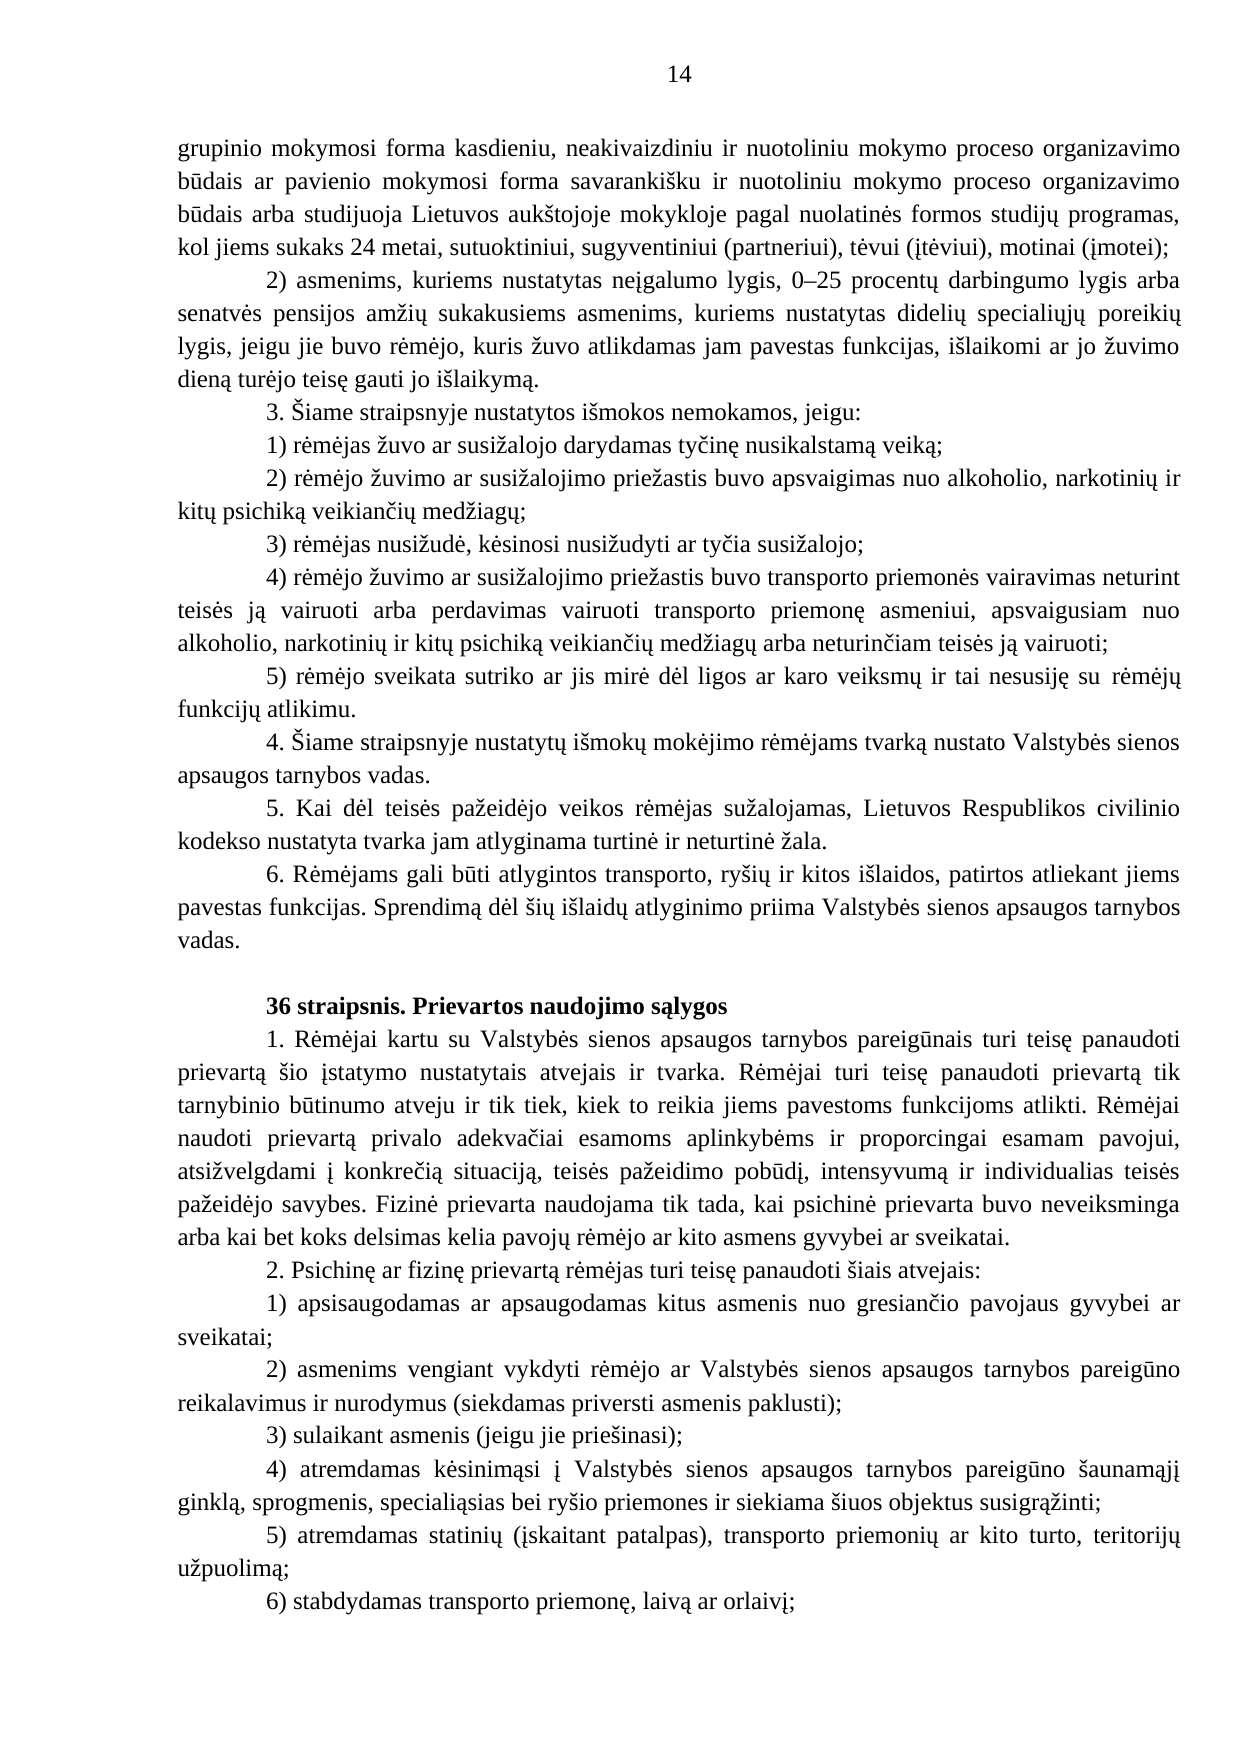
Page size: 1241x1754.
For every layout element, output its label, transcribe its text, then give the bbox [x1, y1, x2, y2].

text 2) asmenims vengiant vykdyti rėmėjo ar Valstybės sienos apsaugos tarnybos pareigūno reikalavimus ir nurodymus (siekdamas priversti asmenis paklusti); [177, 1354, 1181, 1416]
text 3) rėmėjas nusižudė, kėsinosi nusižudyti ar tyčia susižalojo; [177, 529, 1181, 558]
text 3) sulaikant asmenis (jeigu jie priešinasi); [177, 1421, 1181, 1449]
text 1) apsisaugodamas ar apsaugodamas kitus asmenis nuo gresiančio pavojaus gyvybei ar sveikatai; [177, 1288, 1181, 1350]
text 2. Psichinę ar fizinę prievartą rėmėjas turi teisę panaudoti šiais atvejais: [177, 1256, 1181, 1284]
text 36 straipsnis. Prievartos naudojimo sąlygos [177, 991, 1181, 1020]
text 2) asmenims, kuriems nustatytas neįgalumo lygis, 0–25 procentų darbingumo lygis arba senatvės pensijos amžių sukakusiems asmenims, kuriems nustatytas didelių specialiųjų poreikių lygis, jeigu jie buvo rėmėjo, kuris žuvo atlikdamas jam pavestas funkcijas, išlaikomi ar jo žuvimo dieną turėjo teisę gauti jo išlaikymą. [177, 265, 1181, 393]
text 5) rėmėjo sveikata sutriko ar jis mirė dėl ligos ar karo veiksmų ir tai nesusiję su rėmėjų funkcijų atlikimu. [177, 661, 1181, 723]
text 6. Rėmėjams gali būti atlygintos transporto, ryšių ir kitos išlaidos, patirtos atliekant jiems pavestas funkcijas. Sprendimą dėl šių išlaidų atlyginimo priima Valstybės sienos apsaugos tarnybos vadas. [177, 859, 1181, 954]
text 4) rėmėjo žuvimo ar susižalojimo priežastis buvo transporto priemonės vairavimas neturint teisės ją vairuoti arba perdavimas vairuoti transporto priemonę asmeniui, apsvaigusiam nuo alkoholio, narkotinių ir kitų psichiką veikiančių medžiagų arba neturinčiam teisės ją vairuoti; [177, 562, 1181, 657]
text 5. Kai dėl teisės pažeidėjo veikos rėmėjas sužalojamas, Lietuvos Respublikos civilinio kodekso nustatyta tvarka jam atlyginama turtinė ir neturtinė žala. [177, 793, 1181, 855]
text 3. Šiame straipsnyje nustatytos išmokos nemokamos, jeigu: [177, 397, 1181, 426]
text 4) atremdamas kėsinimąsi į Valstybės sienos apsaugos tarnybos pareigūno šaunamąjį ginklą, sprogmenis, specialiąsias bei ryšio priemones ir siekiama šiuos objektus susigrąžinti; [177, 1454, 1181, 1515]
text 1) rėmėjas žuvo ar susižalojo darydamas tyčinę nusikalstamą veiką; [177, 430, 1181, 459]
text 1. Rėmėjai kartu su Valstybės sienos apsaugos tarnybos pareigūnais turi teisę panaudoti prievartą šio įstatymo nustatytais atvejais ir tvarka. Rėmėjai turi teisę panaudoti prievartą tik tarnybinio būtinumo atveju ir tik tiek, kiek to reikia jiems pavestoms funkcijoms atlikti. Rėmėjai naudoti prievartą privalo adekvačiai esamoms aplinkybėms ir proporcingai esamam pavojui, atsižvelgdami į konkrečią situaciją, teisės pažeidimo pobūdį, intensyvumą ir individualias teisės pažeidėjo savybes. Fizinė prievarta naudojama tik tada, kai psichinė prievarta buvo neveiksminga arba kai bet koks delsimas kelia pavojų rėmėjo ar kito asmens gyvybei ar sveikatai. [177, 1024, 1181, 1251]
text 6) stabdydamas transporto priemonę, laivą ar orlaivį; [177, 1586, 1181, 1614]
text 4. Šiame straipsnyje nustatytų išmokų mokėjimo rėmėjams tvarką nustato Valstybės sienos apsaugos tarnybos vadas. [177, 727, 1181, 789]
text grupinio mokymosi forma kasdieniu, neakivaizdiniu ir nuotoliniu mokymo proceso organizavimo būdais ar pavienio mokymosi forma savarankišku ir nuotoliniu mokymo proceso organizavimo būdais arba studijuoja Lietuvos aukštojoje mokykloje pagal nuolatinės formos studijų programas, kol jiems sukaks 24 metai, sutuoktiniui, sugyventiniui (partneriui), tėvui (įtėviui), motinai (įmotei); [177, 133, 1181, 261]
text 2) rėmėjo žuvimo ar susižalojimo priežastis buvo apsvaigimas nuo alkoholio, narkotinių ir kitų psichiką veikiančių medžiagų; [177, 463, 1181, 525]
text 5) atremdamas statinių (įskaitant patalpas), transporto priemonių ar kito turto, teritorijų užpuolimą; [177, 1520, 1181, 1581]
